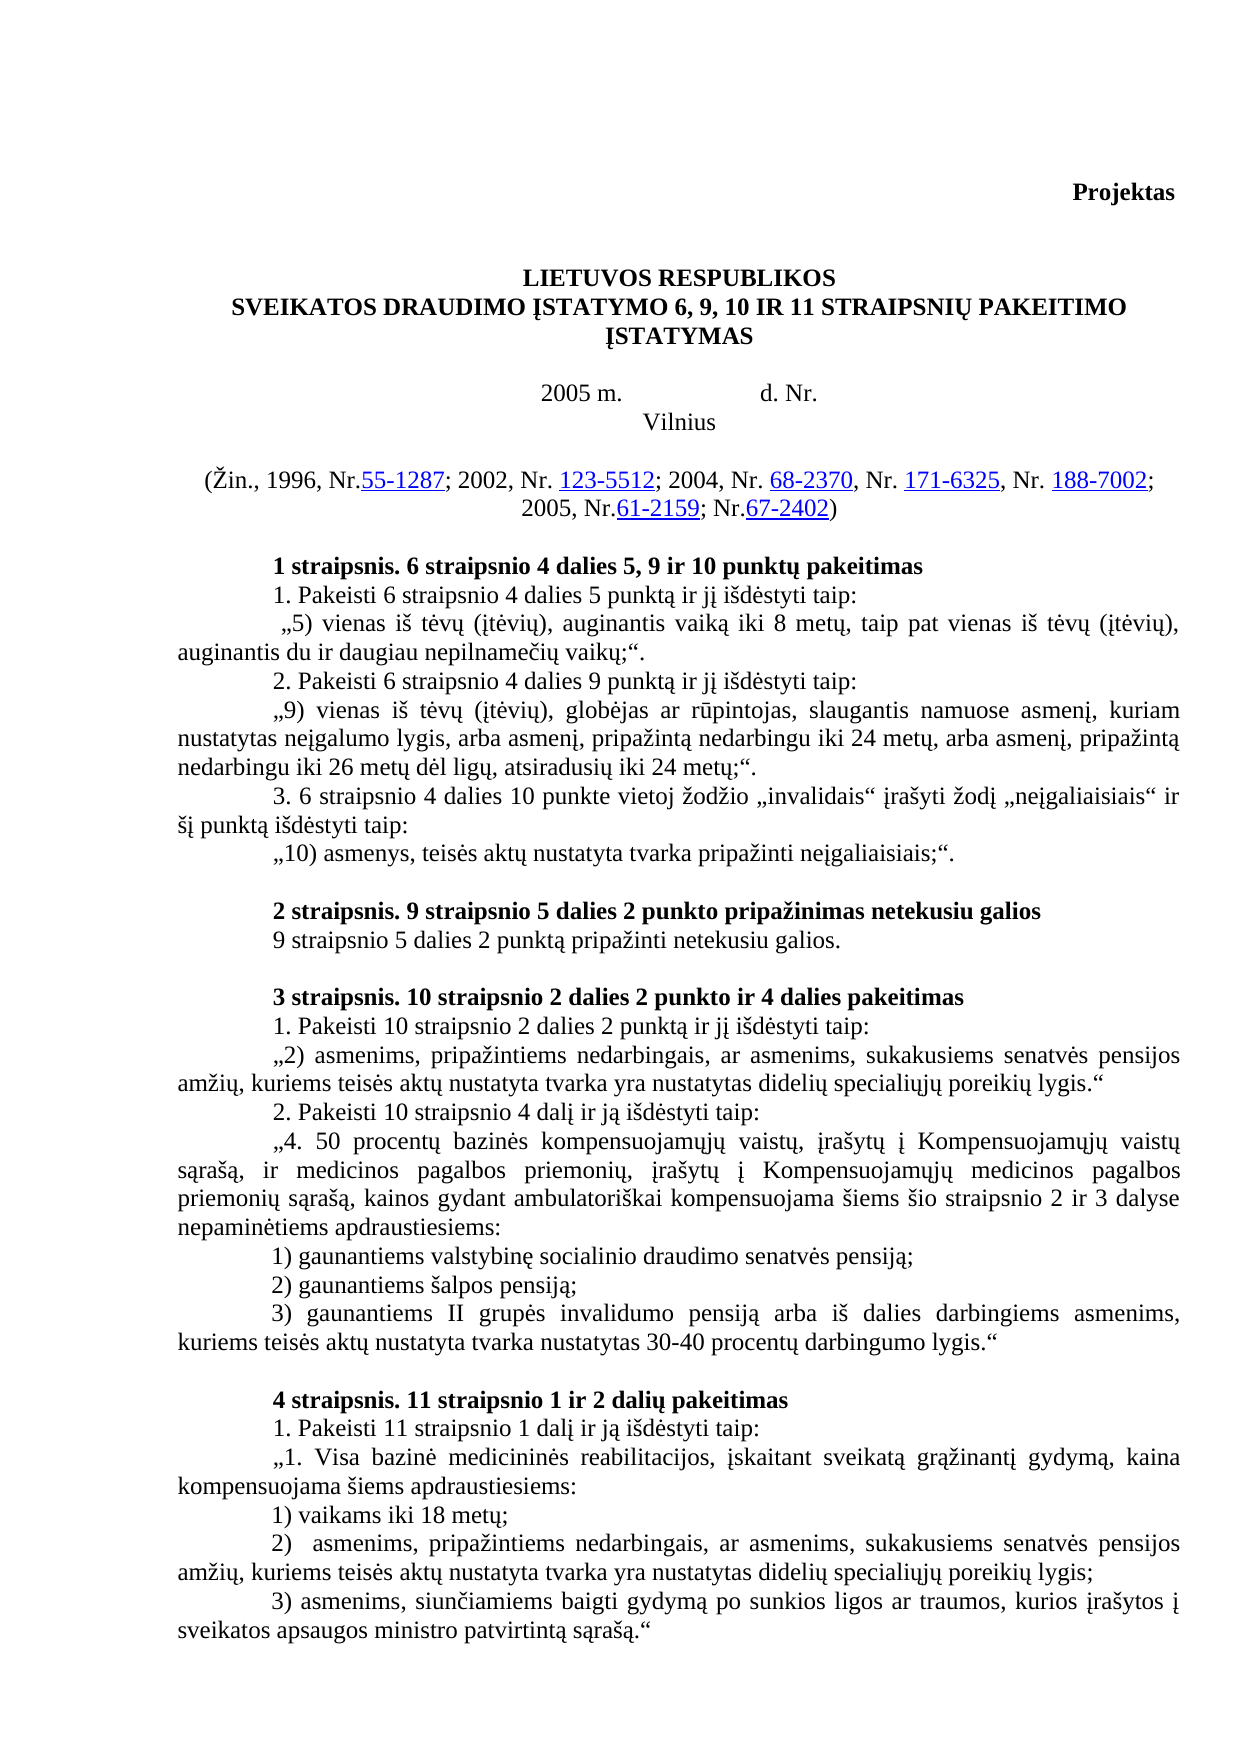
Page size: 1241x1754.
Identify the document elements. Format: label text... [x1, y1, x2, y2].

text 1. Pakeisti 10 straipsnio 2 dalies 2 punktą ir jį išdėstyti taip: [177, 1011, 1181, 1040]
text 2) gaunantiems šalpos pensiją; [177, 1270, 1181, 1298]
text 1) gaunantiems valstybinę socialinio draudimo senatvės pensiją; [177, 1241, 1181, 1270]
text 4 straipsnis. 11 straipsnio 1 ir 2 dalių pakeitimas [177, 1385, 1181, 1413]
text „9) vienas iš tėvų (įtėvių), globėjas ar rūpintojas, slaugantis namuose asmenį, kuriam nustatytas neįgalumo lygis, arba asmenį, pripažintą nedarbingu iki 24 metų, arba asmenį, pripažintą nedarbingu iki 26 metų dėl ligų, atsiradusių iki 24 metų;“. [177, 695, 1181, 781]
text „10) asmenys, teisės aktų nustatyta tvarka pripažinti neįgaliaisiais;“. [177, 838, 1181, 867]
text Vilnius [177, 407, 1181, 436]
text 3 straipsnis. 10 straipsnio 2 dalies 2 punkto ir 4 dalies pakeitimas [177, 982, 1181, 1011]
text 2) asmenims, pripažintiems nedarbingais, ar asmenims, sukakusiems senatvės pensijos amžių, kuriems teisės aktų nustatyta tvarka yra nustatytas didelių specialiųjų poreikių lygis; [177, 1528, 1181, 1586]
text „1. Visa bazinė medicininės reabilitacijos, įskaitant sveikatą grąžinantį gydymą, kaina kompensuojama šiems apdraustiesiems: [177, 1442, 1181, 1500]
text 3) gaunantiems II grupės invalidumo pensiją arba iš dalies darbingiems asmenims, kuriems teisės aktų nustatyta tvarka nustatytas 30-40 procentų darbingumo lygis.“ [177, 1298, 1181, 1356]
text 2 straipsnis. 9 straipsnio 5 dalies 2 punkto pripažinimas netekusiu galios [177, 896, 1181, 925]
text LIETUVOS RESPUBLIKOS [177, 263, 1181, 292]
text SVEIKATOS DRAUDIMO ĮSTATYMO 6, 9, 10 IR 11 STRAIPSNIŲ PAKEITIMO ĮSTATYMAS [177, 292, 1181, 350]
text Projektas [177, 177, 1181, 206]
text 9 straipsnio 5 dalies 2 punktą pripažinti netekusiu galios. [177, 925, 1181, 953]
text 2. Pakeisti 6 straipsnio 4 dalies 9 punktą ir jį išdėstyti taip: [177, 666, 1181, 695]
text 1 straipsnis. 6 straipsnio 4 dalies 5, 9 ir 10 punktų pakeitimas [177, 551, 1181, 580]
text 2. Pakeisti 10 straipsnio 4 dalį ir ją išdėstyti taip: [177, 1097, 1181, 1126]
text „4. 50 procentų bazinės kompensuojamųjų vaistų, įrašytų į Kompensuojamųjų vaistų sąrašą, ir medicinos pagalbos priemonių, įrašytų į Kompensuojamųjų medicinos pagalbos priemonių sąrašą, kainos gydant ambulatoriškai kompensuojama šiems šio straipsnio 2 ir 3 dalyse nepaminėtiems apdraustiesiems: [177, 1126, 1181, 1241]
text 2005 m. d. Nr. [177, 378, 1181, 407]
text 3. 6 straipsnio 4 dalies 10 punkte vietoj žodžio „invalidais“ įrašyti žodį „neįgaliaisiais“ ir šį punktą išdėstyti taip: [177, 781, 1181, 838]
text „5) vienas iš tėvų (įtėvių), auginantis vaiką iki 8 metų, taip pat vienas iš tėvų (įtėvių), auginantis du ir daugiau nepilnamečių vaikų;“. [177, 608, 1181, 666]
text 1. Pakeisti 6 straipsnio 4 dalies 5 punktą ir jį išdėstyti taip: [177, 580, 1181, 608]
text 3) asmenims, siunčiamiems baigti gydymą po sunkios ligos ar traumos, kurios įrašytos į sveikatos apsaugos ministro patvirtintą sąrašą.“ [177, 1586, 1181, 1643]
text 1. Pakeisti 11 straipsnio 1 dalį ir ją išdėstyti taip: [177, 1413, 1181, 1442]
text 1) vaikams iki 18 metų; [177, 1500, 1181, 1528]
text (Žin., 1996, Nr.55-1287; 2002, Nr. 123-5512; 2004, Nr. 68-2370, Nr. 171-6325, Nr. 188-7002; 2005, Nr.61-2159; Nr.67-2402) [177, 465, 1181, 522]
text „2) asmenims, pripažintiems nedarbingais, ar asmenims, sukakusiems senatvės pensijos amžių, kuriems teisės aktų nustatyta tvarka yra nustatytas didelių specialiųjų poreikių lygis.“ [177, 1040, 1181, 1097]
